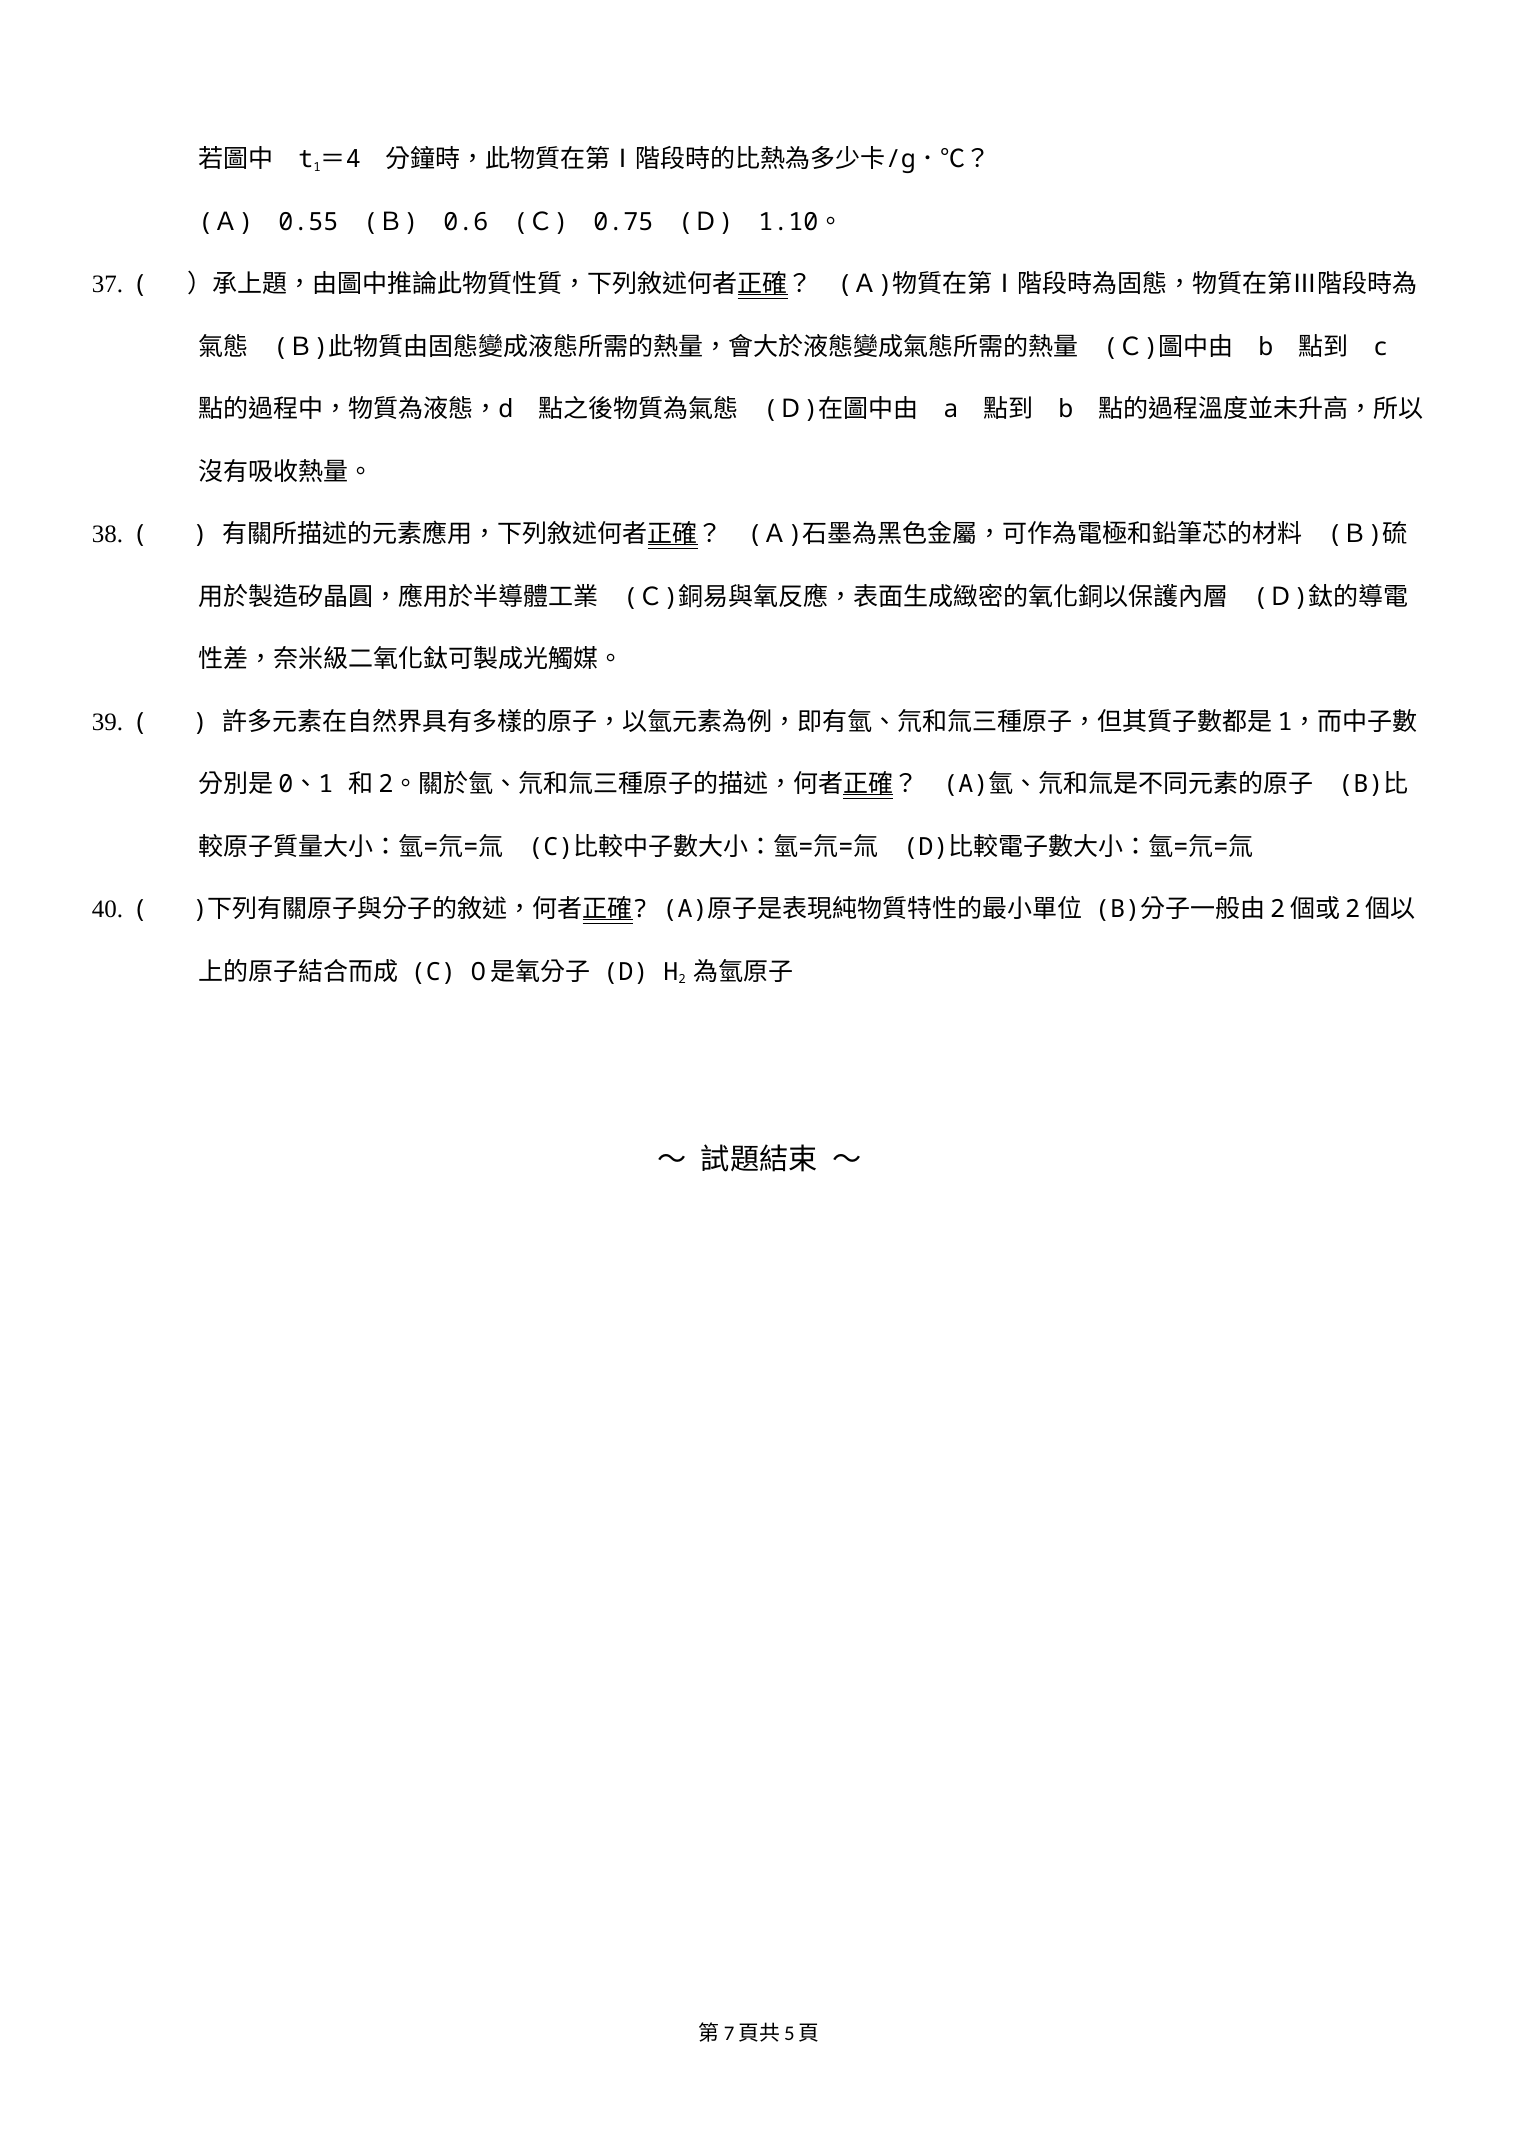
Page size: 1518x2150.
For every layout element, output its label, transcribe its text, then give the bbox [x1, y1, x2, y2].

list ( ）承上題，由圖中推論此物質性質，下列敘述何者正確？ (Ａ)物質在第Ⅰ階段時為固態，物質在第Ⅲ階段時為氣態 (Ｂ)此物質由固態變成液態所需的熱量，會大於液態變成氣態所需的熱量 (Ｃ)圖中由 b 點到 c 點的過程中，物質為液態，d 點之後物質為氣態 (Ｄ)在圖中由 a 點到 b 點的過程溫度並未升高，所以沒有吸收熱量。 [123, 240, 1429, 490]
text 若圖中 t1＝4 分鐘時，此物質在第Ⅰ階段時的比熱為多少卡/g．℃？ (Ａ) 0.55 (Ｂ) 0.6 (Ｃ) 0.75 (Ｄ) 1.10。 [198, 115, 1429, 240]
list ( )下列有關原子與分子的敘述，何者正確? (A)原子是表現純物質特性的最小單位 (B)分子一般由2個或2個以上的原子結合而成 (C) O是氧分子 (D) H2 為氫原子 [123, 865, 1429, 990]
list ( ) 許多元素在自然界具有多樣的原子，以氫元素為例，即有氫、氘和氚三種原子，但其質子數都是1，而中子數分別是0、1 和2。關於氫、氘和氚三種原子的描述，何者正確？ (A)氫、氘和氚是不同元素的原子 (B)比較原子質量大小：氫=氘=氚 (C)比較中子數大小：氫=氘=氚 (D)比較電子數大小：氫=氘=氚 [123, 677, 1429, 865]
text 〜 試題結束 〜 [89, 1115, 1429, 1177]
list ( ) 有關所描述的元素應用，下列敘述何者正確？ (Ａ)石墨為黑色金屬，可作為電極和鉛筆芯的材料 (Ｂ)硫用於製造矽晶圓，應用於半導體工業 (Ｃ)銅易與氧反應，表面生成緻密的氧化銅以保護內層 (Ｄ)鈦的導電性差，奈米級二氧化鈦可製成光觸媒。 [123, 490, 1429, 677]
